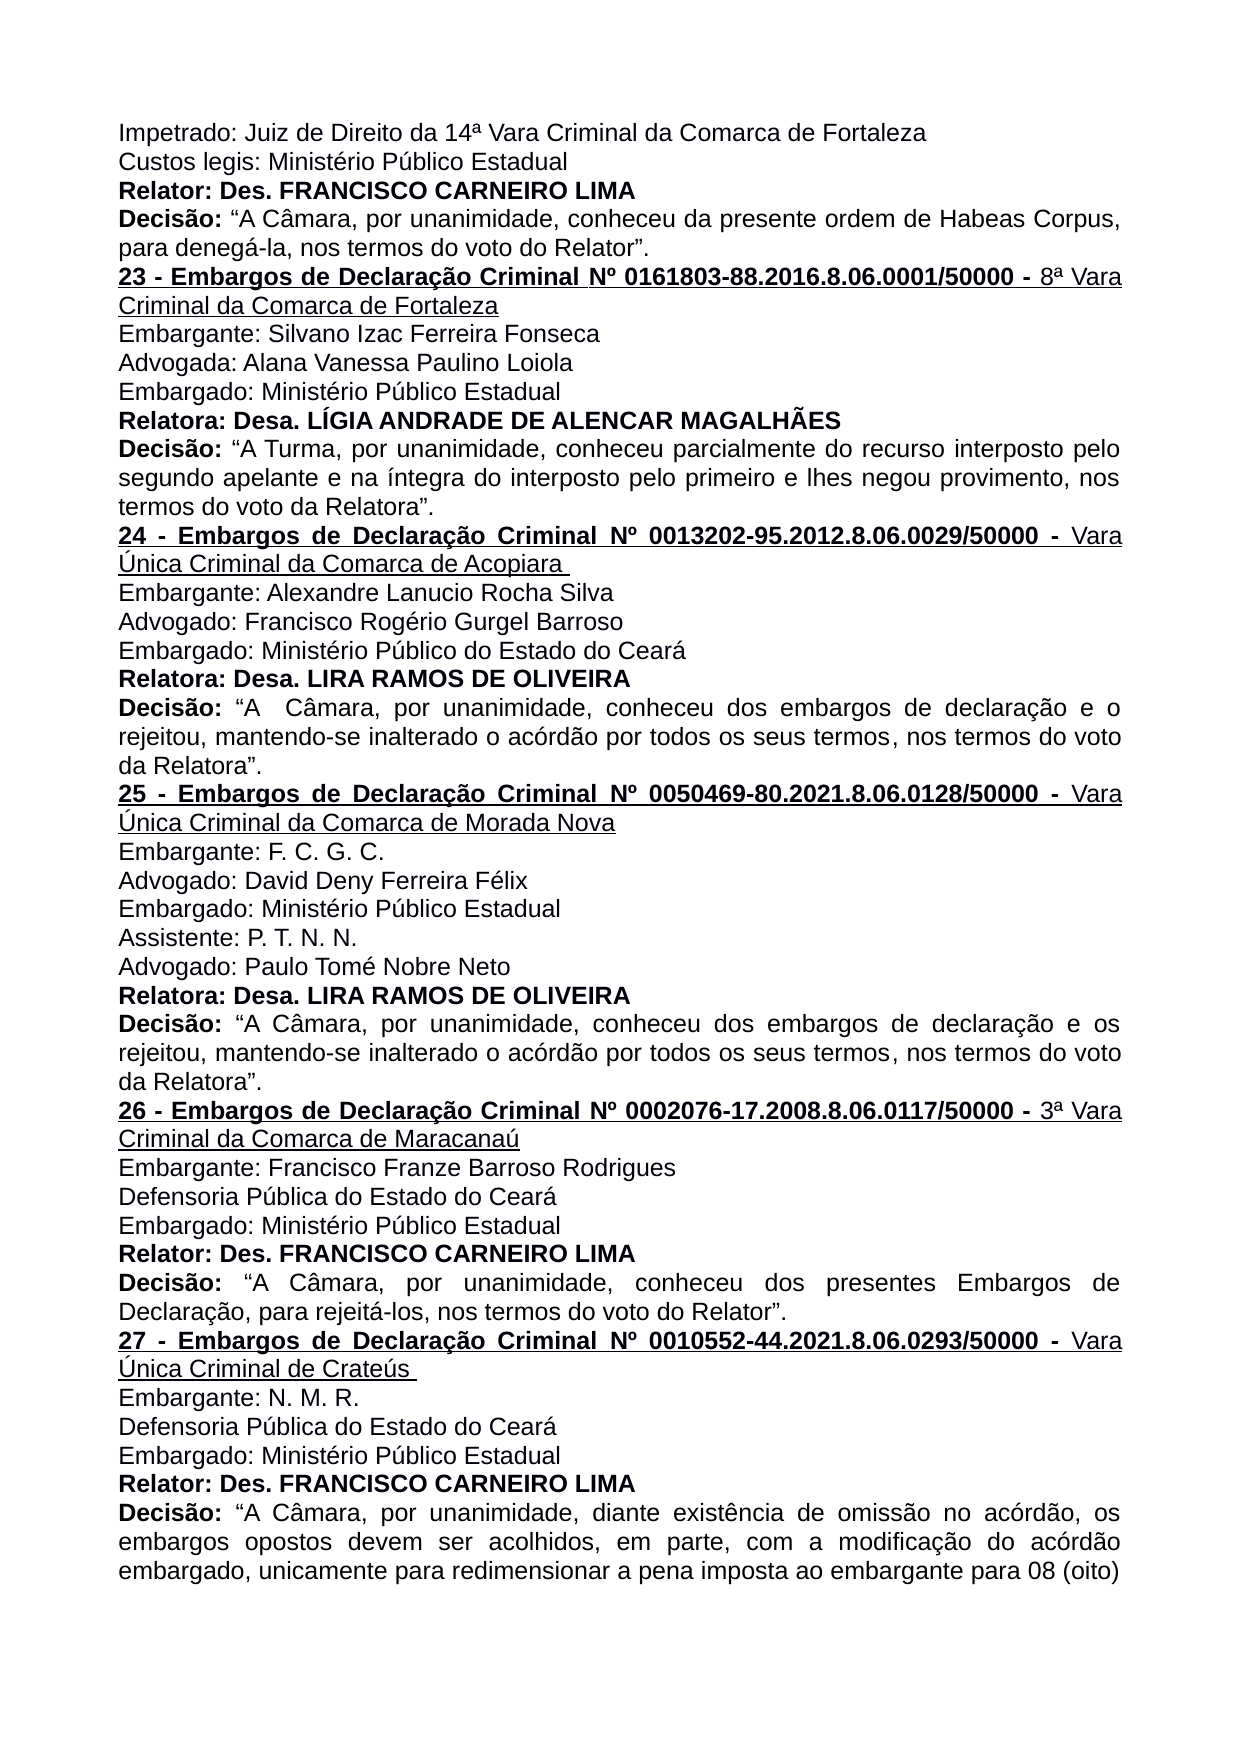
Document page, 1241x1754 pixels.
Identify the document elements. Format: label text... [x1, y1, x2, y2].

text Embargado: Ministério Público Estadual [118, 1441, 1122, 1469]
text Relator: Des. FRANCISCO CARNEIRO LIMA [118, 1239, 1122, 1268]
text Relator: Des. FRANCISCO CARNEIRO LIMA [118, 1469, 1122, 1498]
text Embargado: Ministério Público Estadual [118, 1211, 1122, 1239]
text Criminal da Comarca de Maracanaú [118, 1122, 1122, 1153]
text Única Criminal da Comarca de Morada Nova [118, 806, 1122, 837]
text 23 - Embargos de Declaração Criminal Nº 0161803-88.2016.8.06.0001/50000 - 8ª Vara [118, 262, 1122, 287]
text Advogada: Alana Vanessa Paulino Loiola [118, 348, 1122, 377]
text Advogado: Francisco Rogério Gurgel Barroso [118, 607, 1122, 636]
text Embargado: Ministério Público do Estado do Ceará [118, 636, 1122, 664]
text Advogado: David Deny Ferreira Félix [118, 866, 1122, 894]
text Defensoria Pública do Estado do Ceará [118, 1182, 1122, 1211]
text Assistente: P. T. N. N. [118, 923, 1122, 952]
text Custos legis: Ministério Público Estadual [118, 147, 1122, 176]
text Embargante: Francisco Franze Barroso Rodrigues [118, 1153, 1122, 1182]
text Defensoria Pública do Estado do Ceará [118, 1412, 1122, 1441]
text Embargante: Silvano Izac Ferreira Fonseca [118, 319, 1122, 348]
text Única Criminal de Crateús [118, 1352, 1122, 1383]
text Relator: Des. FRANCISCO CARNEIRO LIMA [118, 176, 1122, 204]
text Advogado: Paulo Tomé Nobre Neto [118, 952, 1122, 981]
text 24 - Embargos de Declaração Criminal Nº 0013202-95.2012.8.06.0029/50000 - Vara [118, 521, 1122, 546]
text Embargado: Ministério Público Estadual [118, 894, 1122, 923]
text Relatora: Desa. LÍGIA ANDRADE DE ALENCAR MAGALHÃES [118, 406, 1122, 434]
text Impetrado: Juiz de Direito da 14ª Vara Criminal da Comarca de Fortaleza [118, 118, 1122, 147]
text Decisão: “A Câmara, por unanimidade, conheceu da presente ordem de Habeas Corpus, para denegá-la, nos termos do voto do Relator”. [118, 204, 1122, 262]
text Criminal da Comarca de Fortaleza [118, 288, 1122, 319]
text 26 - Embargos de Declaração Criminal Nº 0002076-17.2008.8.06.0117/50000 - 3ª Vara [118, 1096, 1122, 1121]
text Embargante: F. C. G. C. [118, 837, 1122, 866]
text 27 - Embargos de Declaração Criminal Nº 0010552-44.2021.8.06.0293/50000 - Vara [118, 1326, 1122, 1351]
text Decisão: “A Câmara, por unanimidade, conheceu dos embargos de declaração e os rejeitou, mantendo-se inalterado o acórdão por todos os seus termos, nos termos do voto da Relatora”. [118, 1009, 1122, 1096]
text Embargante: N. M. R. [118, 1383, 1122, 1412]
text Decisão: “A Câmara, por unanimidade, diante existência de omissão no acórdão, os embargos opostos devem ser acolhidos, em parte, com a modificação do acórdão embargado, unicamente para redimensionar a pena imposta ao embargante para 08 (oito) [118, 1498, 1122, 1584]
text Única Criminal da Comarca de Acopiara [118, 547, 1122, 578]
text 25 - Embargos de Declaração Criminal Nº 0050469-80.2021.8.06.0128/50000 - Vara [118, 779, 1122, 804]
text Relatora: Desa. LIRA RAMOS DE OLIVEIRA [118, 981, 1122, 1009]
text Decisão: “A Turma, por unanimidade, conheceu parcialmente do recurso interposto pelo segundo apelante e na íntegra do interposto pelo primeiro e lhes negou provimento, nos termos do voto da Relatora”. [118, 434, 1122, 521]
text Relatora: Desa. LIRA RAMOS DE OLIVEIRA [118, 664, 1122, 693]
text Embargado: Ministério Público Estadual [118, 377, 1122, 406]
text Embargante: Alexandre Lanucio Rocha Silva [118, 578, 1122, 607]
text Decisão: “A Câmara, por unanimidade, conheceu dos embargos de declaração e o rejeitou, mantendo-se inalterado o acórdão por todos os seus termos, nos termos do voto da Relatora”. [118, 693, 1122, 779]
text Decisão: “A Câmara, por unanimidade, conheceu dos presentes Embargos de Declaração, para rejeitá-los, nos termos do voto do Relator”. [118, 1268, 1122, 1326]
